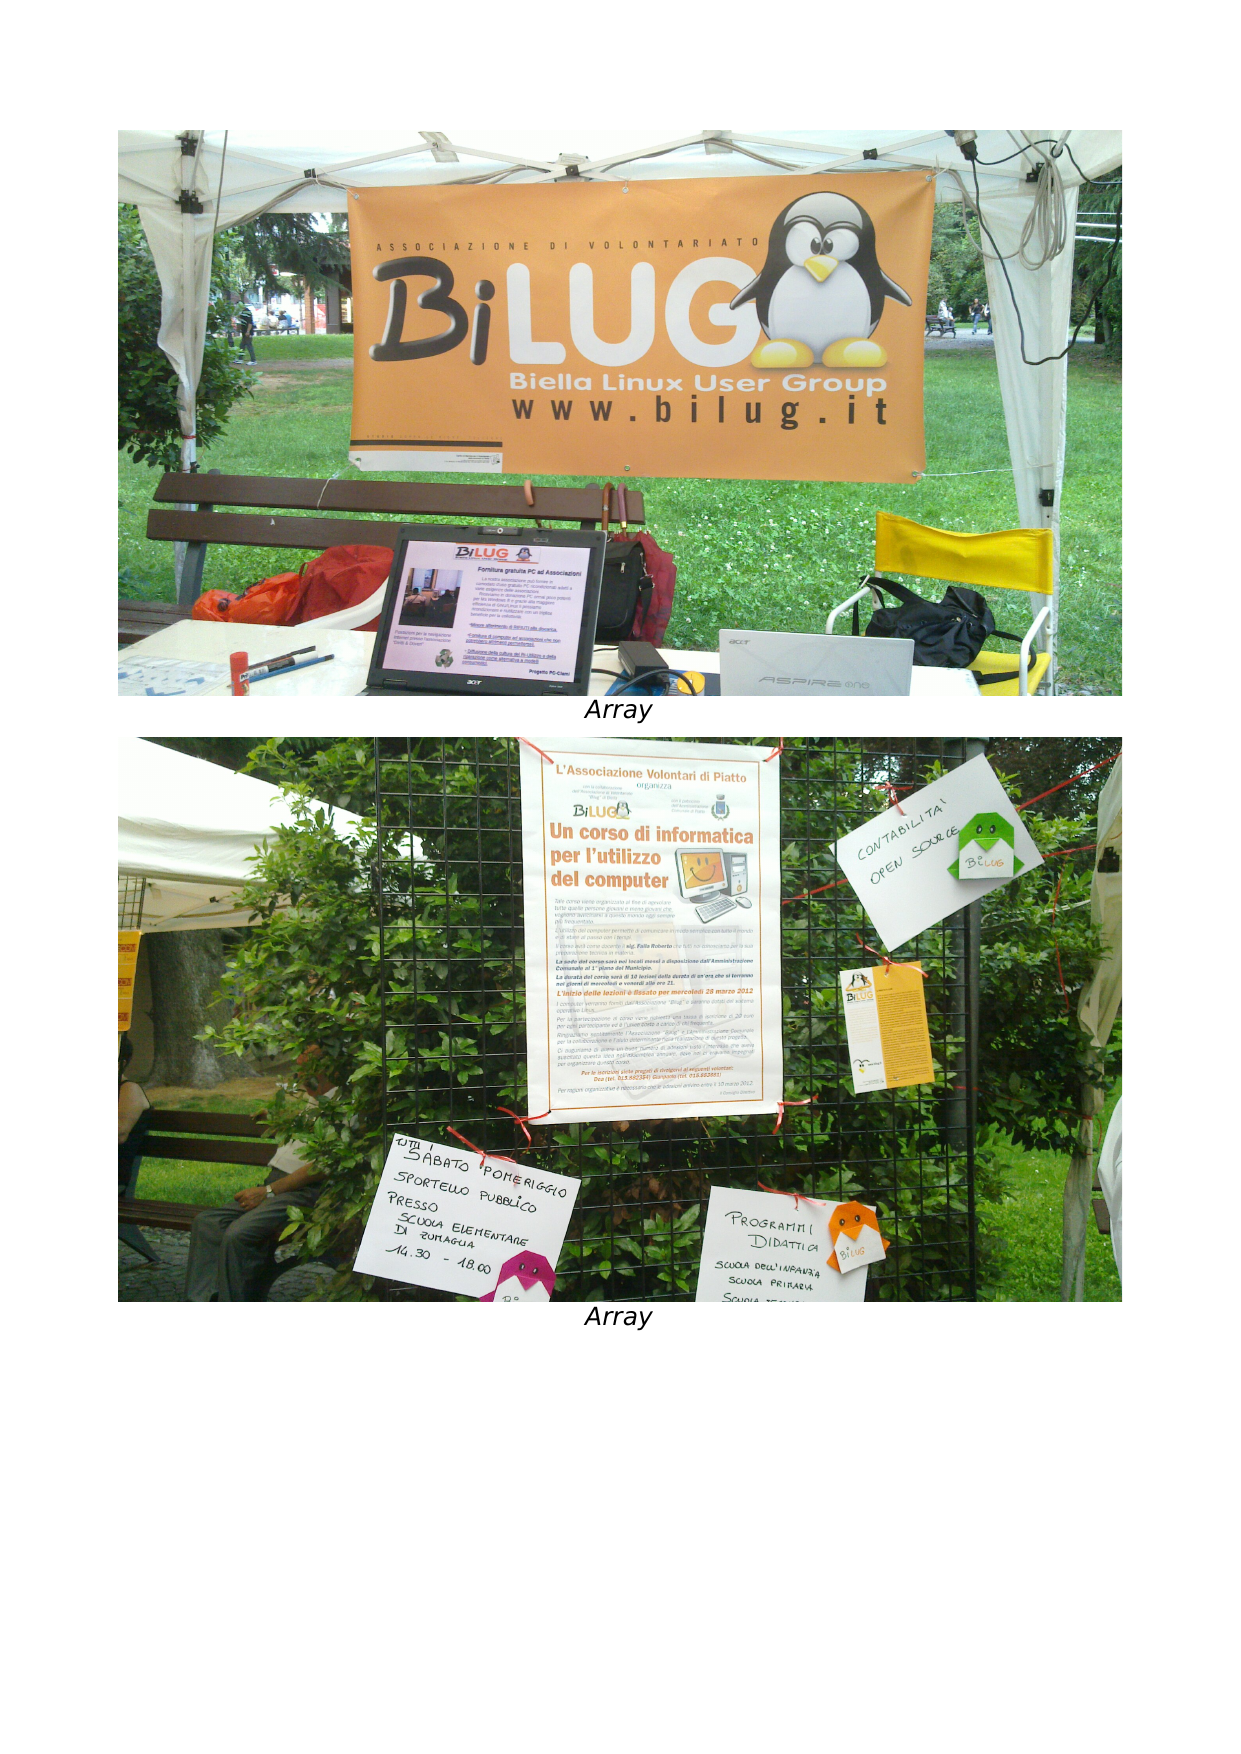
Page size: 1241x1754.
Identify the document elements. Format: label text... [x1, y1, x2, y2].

picture [118, 737, 1123, 1302]
text Array [118, 1302, 1122, 1331]
picture [118, 130, 1123, 696]
text Array [118, 696, 1122, 724]
